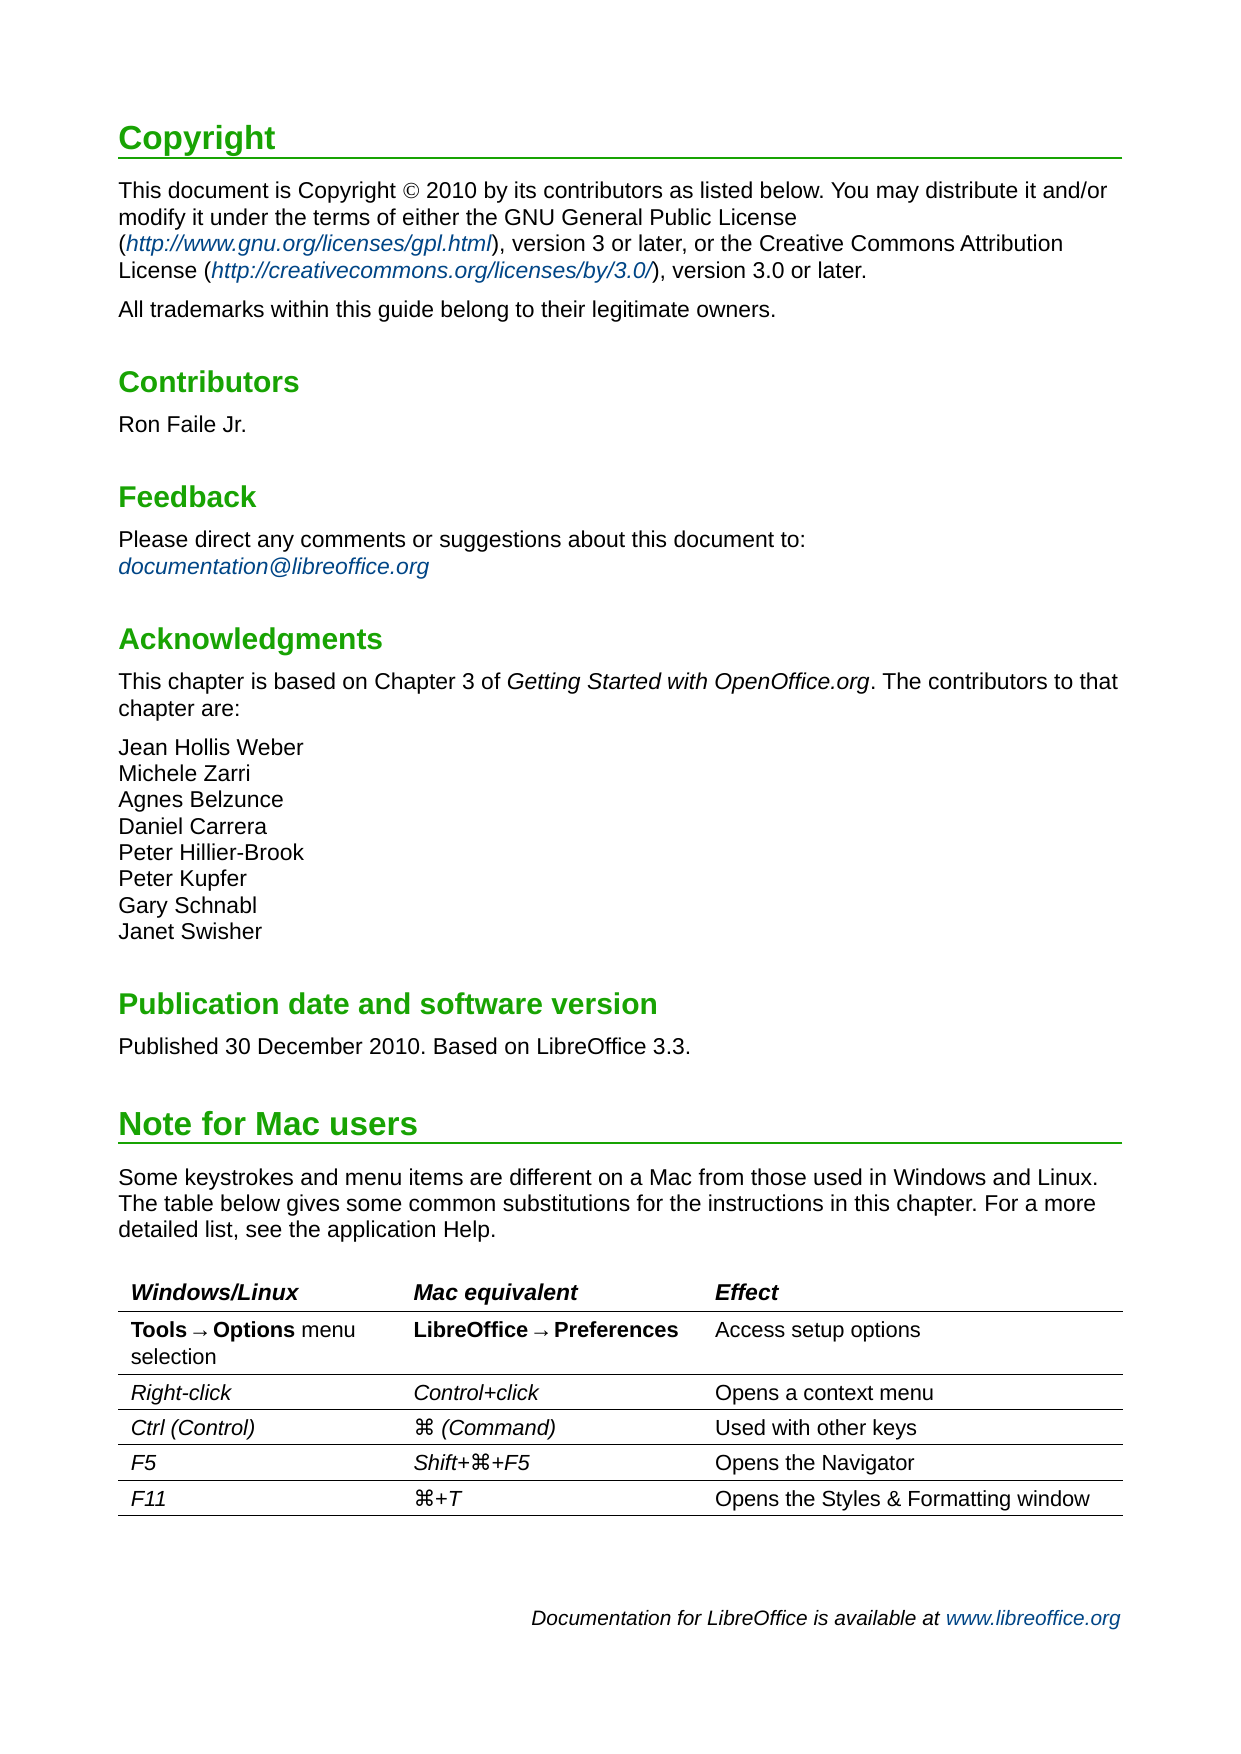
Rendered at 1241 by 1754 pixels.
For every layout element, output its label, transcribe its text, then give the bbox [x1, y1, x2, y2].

table_header Windows/Linux [118, 1273, 401, 1311]
text Publication date and software version [118, 986, 1122, 1021]
table_header Effect [703, 1273, 1122, 1311]
text Contributors [118, 364, 1122, 398]
text Acknowledgments [118, 621, 1122, 656]
table_cell Access setup options [703, 1312, 1122, 1373]
table_cell Opens the Styles & Formatting window [703, 1481, 1122, 1515]
table_header Mac equivalent [401, 1273, 702, 1311]
table_cell z+T [401, 1481, 702, 1515]
text Feedback [118, 479, 1122, 514]
table_cell Opens a context menu [703, 1375, 1122, 1409]
table_cell Used with other keys [703, 1410, 1122, 1444]
subtitle Copyright [118, 118, 1122, 157]
table_cell Shift+z+F5 [401, 1445, 702, 1479]
text All trademarks within this guide belong to their legitimate owners. [118, 296, 1122, 322]
text This chapter is based on Chapter 3 of Getting Started with OpenOffice.org. The contributors to that chapter are: [118, 668, 1122, 721]
table_cell Right-click [118, 1375, 401, 1409]
text Ron Faile Jr. [118, 411, 1122, 437]
table_cell F5 [118, 1445, 401, 1479]
table_cell Tools → Options menu selection [118, 1312, 401, 1373]
text Some keystrokes and menu items are different on a Mac from those used in Windows and Linux. The table below gives some common substitutions for the instructions in this chapter. For a more detailed list, see the application Help. [118, 1163, 1122, 1242]
table_cell z (Command) [401, 1410, 702, 1444]
text Jean Hollis Weber Michele Zarri Agnes Belzunce Daniel Carrera Peter Hillier-Brook Peter Kupfer Gary Schnabl Janet Swisher [118, 733, 1122, 944]
text Please direct any comments or suggestions about this document to: documentation@libreoffice.org [118, 526, 1122, 579]
subtitle Note for Mac users [118, 1104, 1122, 1142]
text Published 30 December 2010. Based on LibreOffice 3.3. [118, 1033, 1122, 1060]
table_cell Opens the Navigator [703, 1445, 1122, 1479]
table_cell Control+click [401, 1375, 702, 1409]
table_cell LibreOffice → Preferences [401, 1312, 702, 1373]
text This document is Copyright © 2010 by its contributors as listed below. You may distribute it and/or modify it under the terms of either the GNU General Public License (http://www.gnu.org/licenses/gpl.html), version 3 or later, or the Creative Commons Attribution License (http://creativecommons.org/licenses/by/3.0/), version 3.0 or later. [118, 177, 1122, 283]
table_cell Ctrl (Control) [118, 1410, 401, 1444]
table_cell F11 [118, 1481, 401, 1515]
